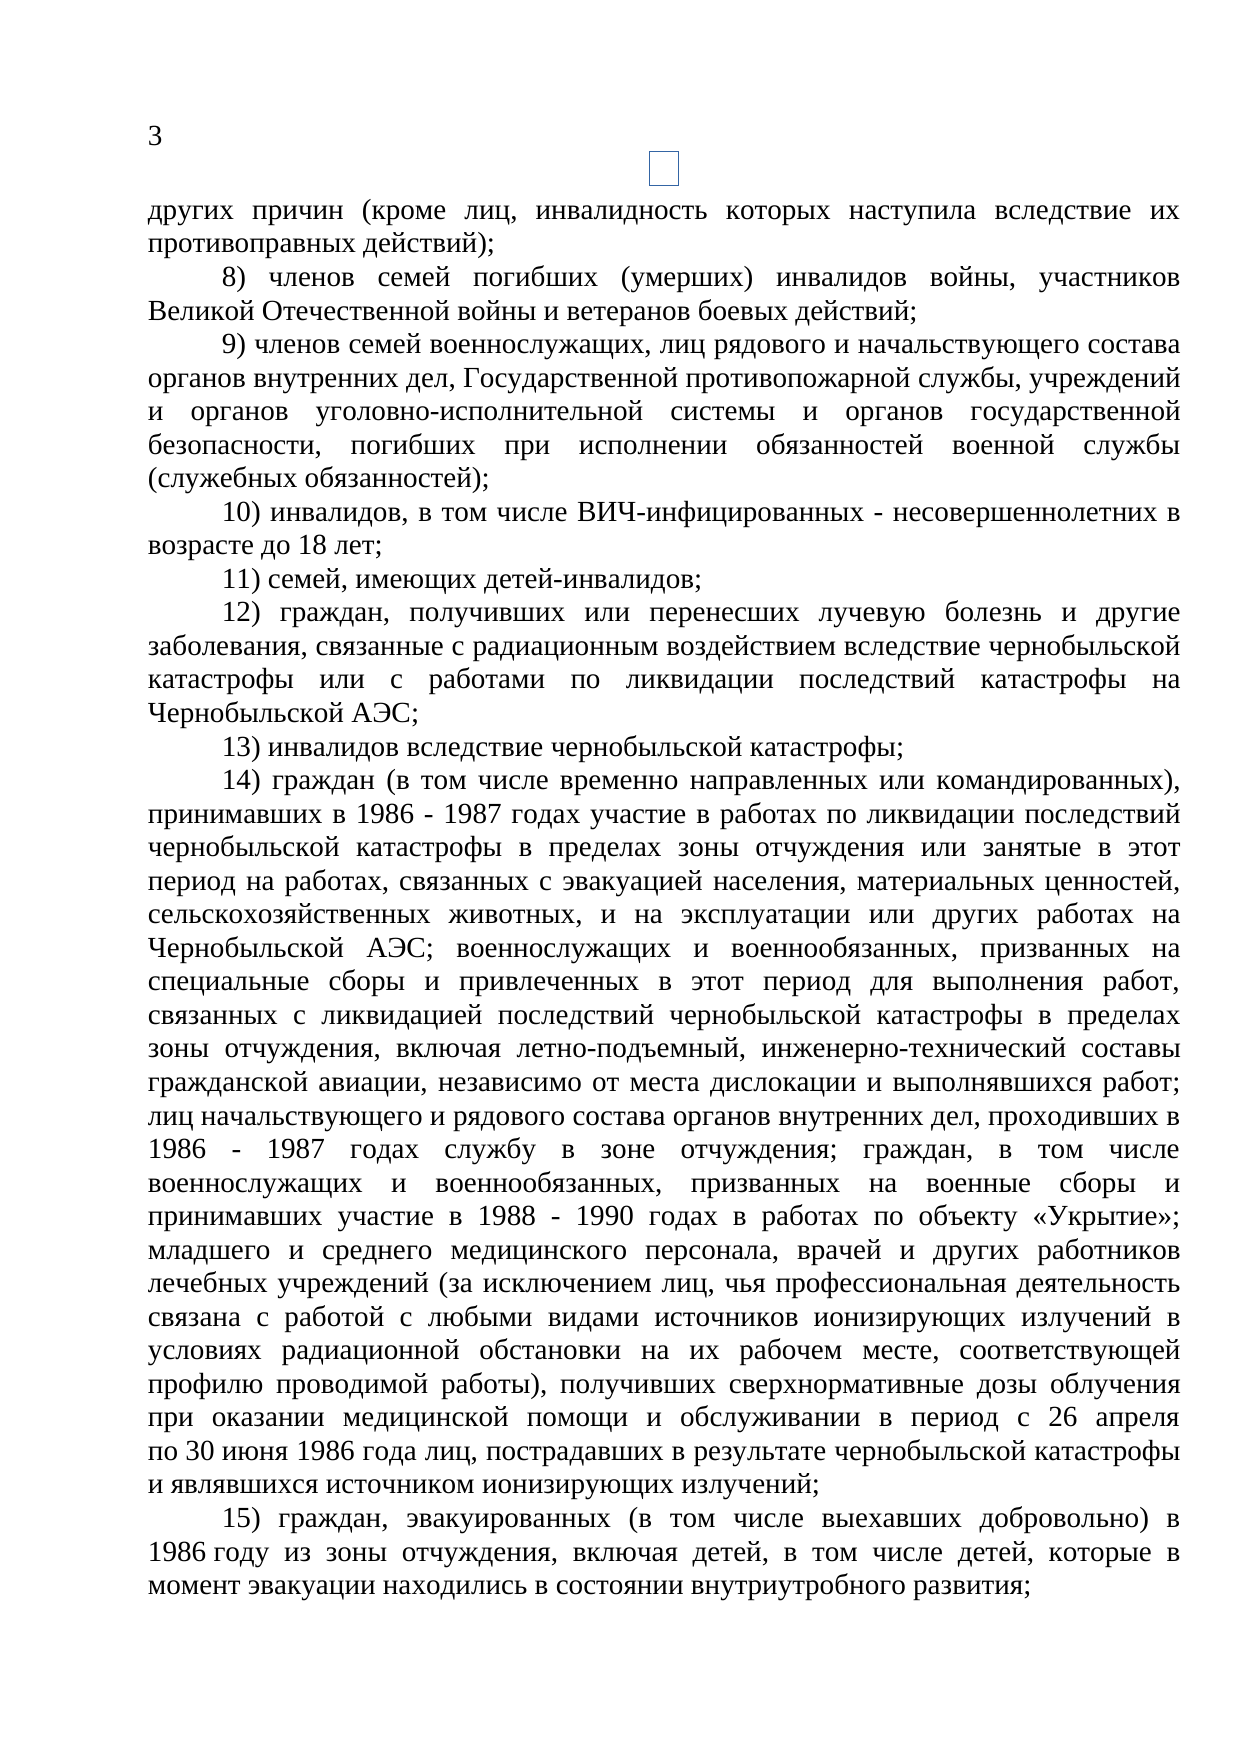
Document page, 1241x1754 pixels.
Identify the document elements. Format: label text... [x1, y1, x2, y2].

text 15) граждан, эвакуированных (в том числе выехавших добровольно) в 1986 году из зоны отчуждения, включая детей, в том числе детей, которые в момент эвакуации находились в состоянии внутриутробного развития; [148, 1500, 1181, 1601]
text 12) граждан, получивших или перенесших лучевую болезнь и другие заболевания, связанные с радиационным воздействием вследствие чернобыльской катастрофы или с работами по ликвидации последствий катастрофы на Чернобыльской АЭС; [148, 594, 1181, 729]
text 11) семей, имеющих детей-инвалидов; [148, 561, 1181, 594]
text 9) членов семей военнослужащих, лиц рядового и начальствующего состава органов внутренних дел, Государственной противопожарной службы, учреждений и органов уголовно-исполнительной системы и органов государственной безопасности, погибших при исполнении обязанностей военной службы (служебных обязанностей); [148, 326, 1181, 494]
text 8) членов семей погибших (умерших) инвалидов войны, участников Великой Отечественной войны и ветеранов боевых действий; [148, 259, 1181, 326]
text 10) инвалидов, в том числе ВИЧ-инфицированных - несовершеннолетних в возрасте до 18 лет; [148, 494, 1181, 561]
text других причин (кроме лиц, инвалидность которых наступила вследствие их противоправных действий); [148, 192, 1181, 259]
text 14) граждан (в том числе временно направленных или командированных), принимавших в 1986 - 1987 годах участие в работах по ликвидации последствий чернобыльской катастрофы в пределах зоны отчуждения или занятые в этот период на работах, связанных с эвакуацией населения, материальных ценностей, сельскохозяйственных животных, и на эксплуатации или других работах на Чернобыльской АЭС; военнослужащих и военнообязанных, призванных на специальные сборы и привлеченных в этот период для выполнения работ, связанных с ликвидацией последствий чернобыльской катастрофы в пределах зоны отчуждения, включая летно-подъемный, инженерно-технический составы гражданской авиации, независимо от места дислокации и выполнявшихся работ; лиц начальствующего и рядового состава органов внутренних дел, проходивших в 1986 - 1987 годах службу в зоне отчуждения; граждан, в том числе военнослужащих и военнообязанных, призванных на военные сборы и принимавших участие в 1988 - 1990 годах в работах по объекту «Укрытие»; младшего и среднего медицинского персонала, врачей и других работников лечебных учреждений (за исключением лиц, чья профессиональная деятельность связана с работой с любыми видами источников ионизирующих излучений в условиях радиационной обстановки на их рабочем месте, соответствующей профилю проводимой работы), получивших сверхнормативные дозы облучения при оказании медицинской помощи и обслуживании в период с 26 апреля по 30 июня 1986 года лиц, пострадавших в результате чернобыльской катастрофы и являвшихся источником ионизирующих излучений; [148, 762, 1181, 1500]
text 13) инвалидов вследствие чернобыльской катастрофы; [148, 729, 1181, 762]
